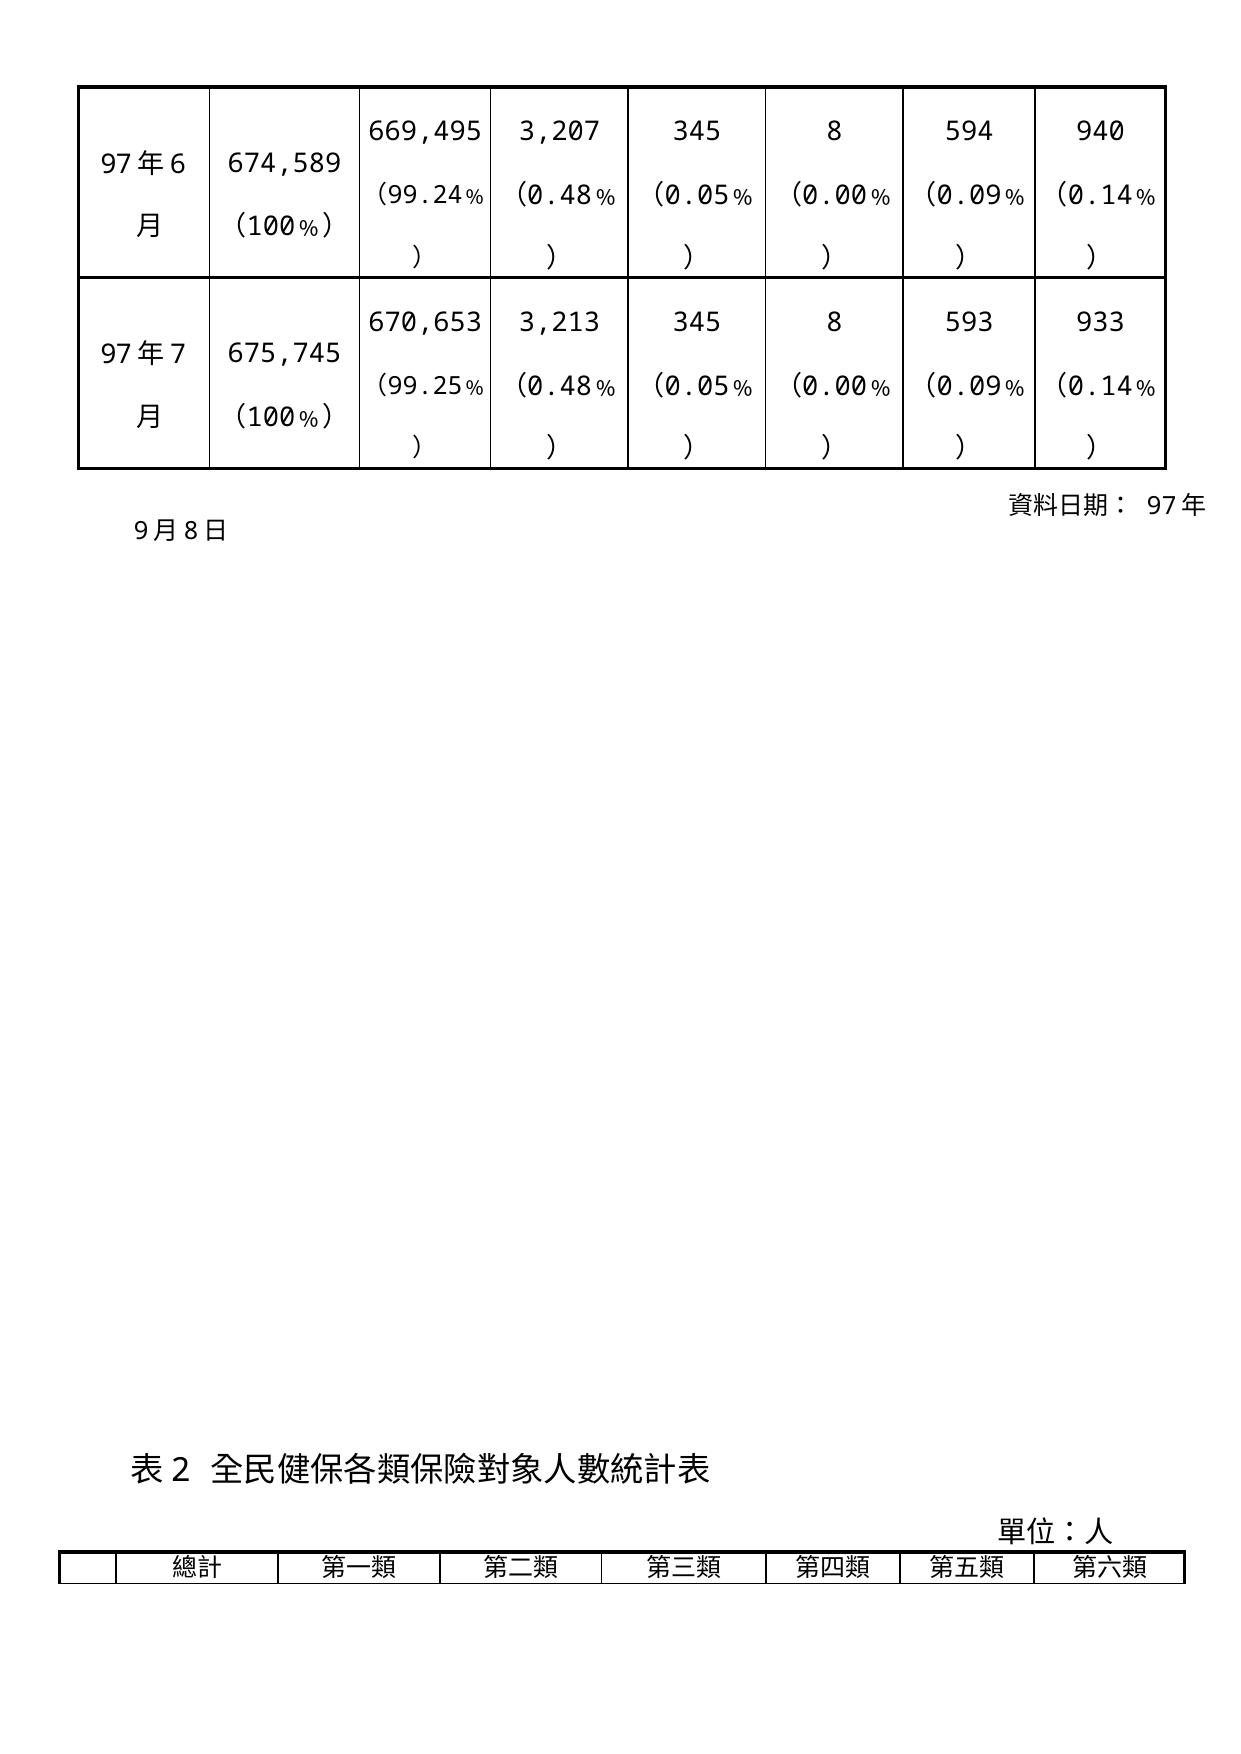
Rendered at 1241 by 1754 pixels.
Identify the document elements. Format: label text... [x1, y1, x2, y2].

table_header 第一類 [279, 1554, 439, 1583]
text 表2 全民健保各類保險對象人數統計表 [130, 1425, 1152, 1488]
text 資料日期： 97年9月8日 [105, 495, 1207, 545]
table_header 第二類 [441, 1554, 601, 1583]
table_cell 675,745 （100﹪） [210, 279, 359, 467]
table_cell 674,589 （100﹪） [210, 89, 359, 276]
table_cell 933 （0.14﹪） [1036, 279, 1164, 467]
table_cell 8 （0.00﹪） [766, 89, 902, 276]
table_cell 593 （0.09﹪） [904, 279, 1034, 467]
table_cell 594 （0.09﹪） [904, 89, 1034, 276]
table_cell 345 （0.05﹪） [629, 89, 765, 276]
table_header 第四類 [767, 1554, 899, 1583]
table_header 第三類 [602, 1554, 765, 1583]
table_cell 3,207 （0.48﹪） [491, 89, 627, 276]
table_cell 8 （0.00﹪） [766, 279, 902, 467]
table_header [61, 1554, 115, 1583]
table_cell 670,653 （99.25﹪） [360, 279, 490, 467]
table_cell 345 （0.05﹪） [629, 279, 765, 467]
table_cell 97年7月 [80, 279, 209, 467]
text 單位：人 [180, 1488, 1152, 1550]
table_cell 940 （0.14﹪） [1036, 89, 1164, 276]
table_cell 3,213 （0.48﹪） [491, 279, 627, 467]
table_header 總計 [117, 1554, 277, 1583]
table_cell 669,495 （99.24﹪） [360, 89, 490, 276]
table_header 第五類 [901, 1554, 1033, 1583]
table_cell 97年6月 [80, 89, 209, 276]
table_header 第六類 [1035, 1554, 1183, 1583]
